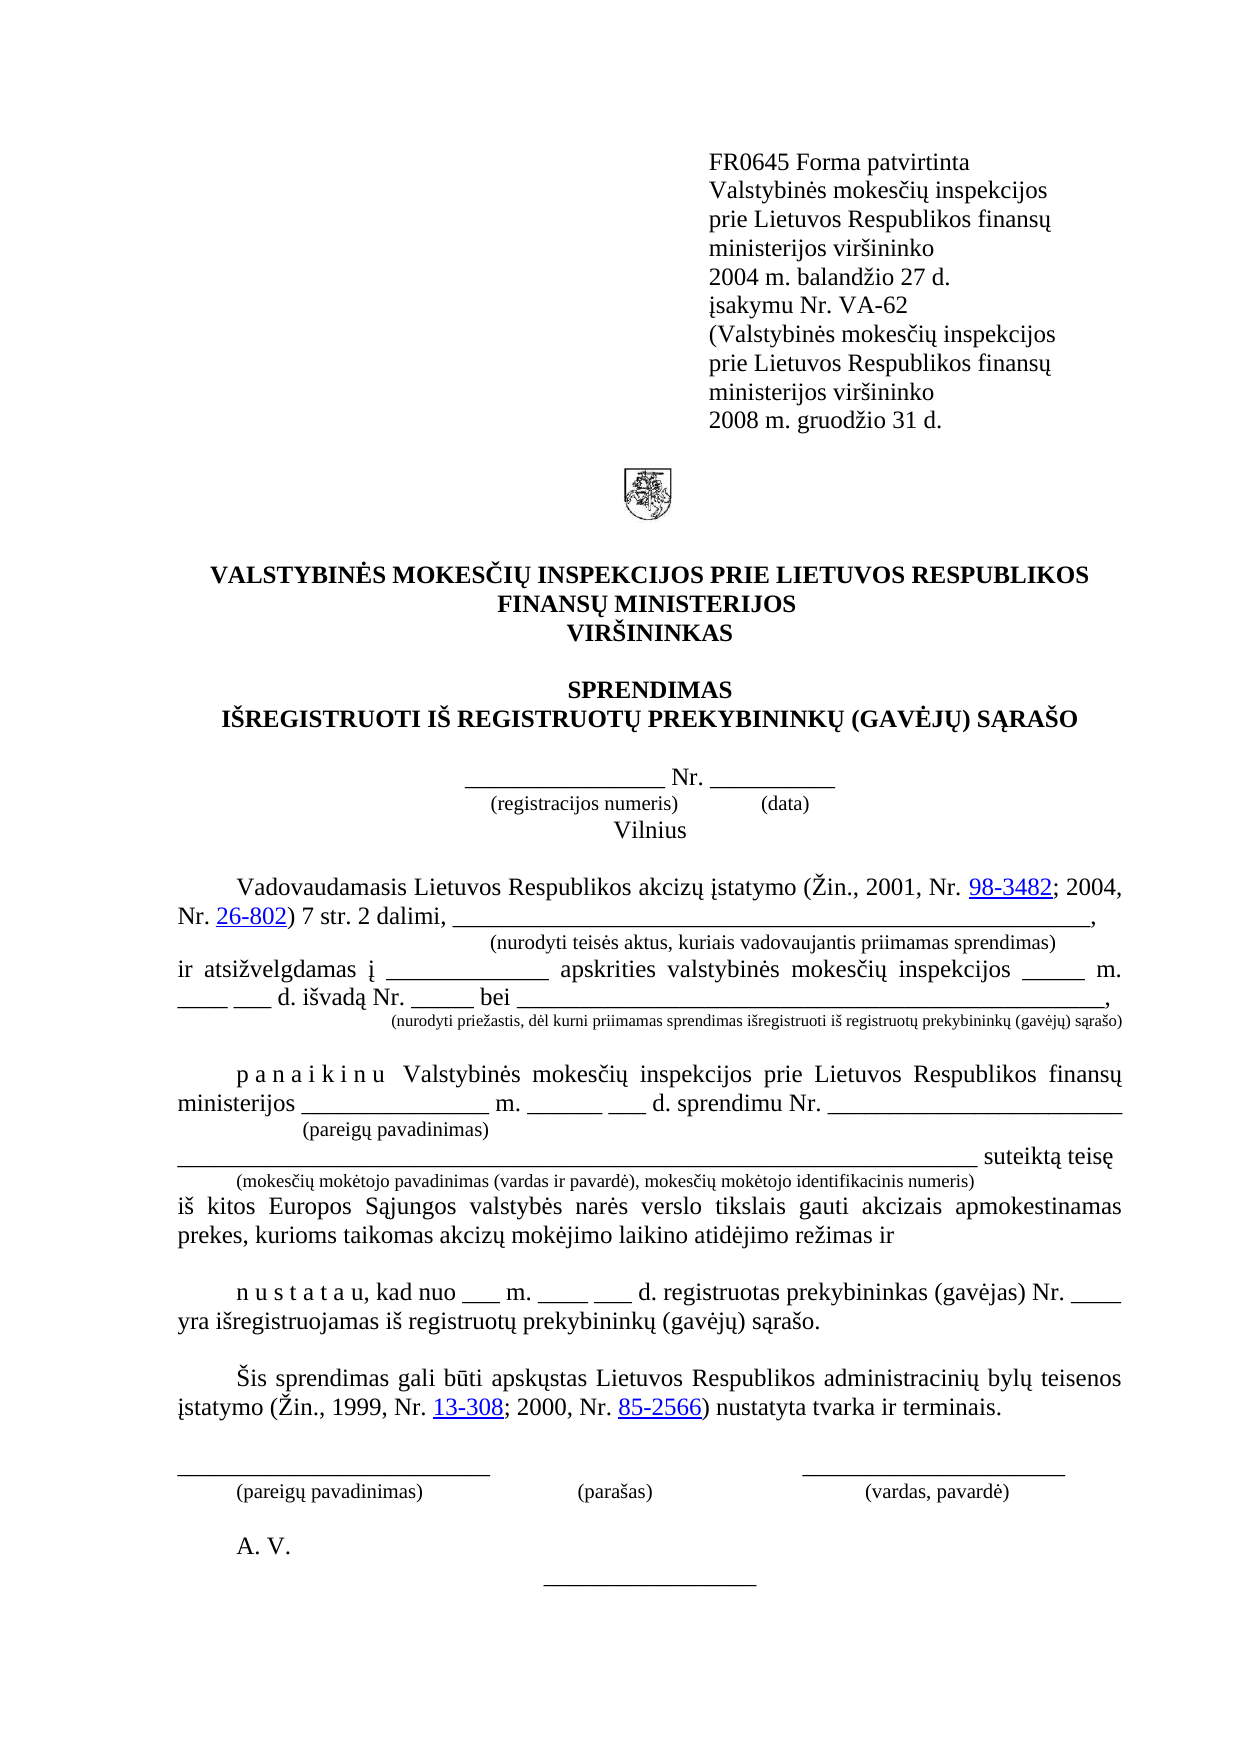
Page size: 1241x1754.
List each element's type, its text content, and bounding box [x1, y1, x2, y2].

text (nurodyti teisės aktus, kuriais vadovaujantis priimamas sprendimas) [177, 930, 1122, 954]
text Šis sprendimas gali būti apskųstas Lietuvos Respublikos administracinių bylų teisenos įstatymo (Žin., 1999, Nr. 13-308; 2000, Nr. 85-2566) nustatyta tvarka ir terminais. [177, 1363, 1122, 1421]
text ir atsižvelgdamas į _____________ apskrities valstybinės mokesčių inspekcijos _____ m. ____ ___ d. išvadą Nr. _____ bei _______________________________________________, [177, 954, 1122, 1011]
text SPRENDIMAS [177, 676, 1122, 704]
text iš kitos Europos Sąjungos valstybės narės verslo tikslais gauti akcizais apmokestinamas prekes, kurioms taikomas akcizų mokėjimo laikino atidėjimo režimas ir [177, 1191, 1122, 1248]
text Vilnius [177, 815, 1122, 843]
text VIRŠININKAS [177, 618, 1122, 647]
text FR0645 Forma patvirtinta [177, 147, 1122, 176]
text (Valstybinės mokesčių inspekcijos [177, 319, 1122, 348]
text (nurodyti priežastis, dėl kurni priimamas sprendimas išregistruoti iš registruotų prekybininkų (gavėjų) sąrašo) [177, 1011, 1122, 1030]
text ________________________________________________________________ suteiktą teisę [177, 1141, 1122, 1169]
text _________________________ _____________________ [177, 1450, 1122, 1478]
text _________________ [177, 1560, 1122, 1589]
text (registracijos numeris) (data) [177, 791, 1122, 815]
text Vadovaudamasis Lietuvos Respublikos akcizų įstatymo (Žin., 2001, Nr. 98-3482; 2004, Nr. 26-802) 7 str. 2 dalimi, ___________________________________________________, [177, 872, 1122, 930]
text (pareigų pavadinimas) [177, 1117, 1122, 1141]
text IŠREGISTRUOTI IŠ REGISTRUOTŲ PREKYBININKŲ (GAVĖJŲ) SĄRAŠO [177, 704, 1122, 733]
text 2004 m. balandžio 27 d. [177, 262, 1122, 291]
text Valstybinės mokesčių inspekcijos [177, 176, 1122, 204]
text A. V. [177, 1531, 1122, 1560]
text prie Lietuvos Respublikos finansų [177, 204, 1122, 233]
text 2008 m. gruodžio 31 d. [177, 406, 1122, 434]
text ________________ Nr. __________ [177, 762, 1122, 791]
text panaikinu Valstybinės mokesčių inspekcijos prie Lietuvos Respublikos finansų ministerijos _______________ m. ______ ___ d. sprendimu Nr. [177, 1059, 1122, 1117]
text nustatau, kad nuo ___ m. ____ ___ d. registruotas prekybininkas (gavėjas) Nr. ____ yra išregistruojamas iš registruotų prekybininkų (gavėjų) sąrašo. [177, 1277, 1122, 1335]
text VALSTYBINĖS MOKESČIŲ INSPEKCIJOS PRIE LIETUVOS RESPUBLIKOS FINANSŲ MINISTERIJOS [177, 561, 1122, 618]
text prie Lietuvos Respublikos finansų [177, 348, 1122, 377]
text įsakymu Nr. VA-62 [177, 291, 1122, 319]
text (pareigų pavadinimas) (parašas) (vardas, pavardė) [177, 1478, 1122, 1503]
text (mokesčių mokėtojo pavadinimas (vardas ir pavardė), mokesčių mokėtojo identifikacinis numeris) [177, 1169, 1122, 1191]
text ministerijos viršininko [177, 377, 1122, 406]
text ministerijos viršininko [177, 233, 1122, 262]
